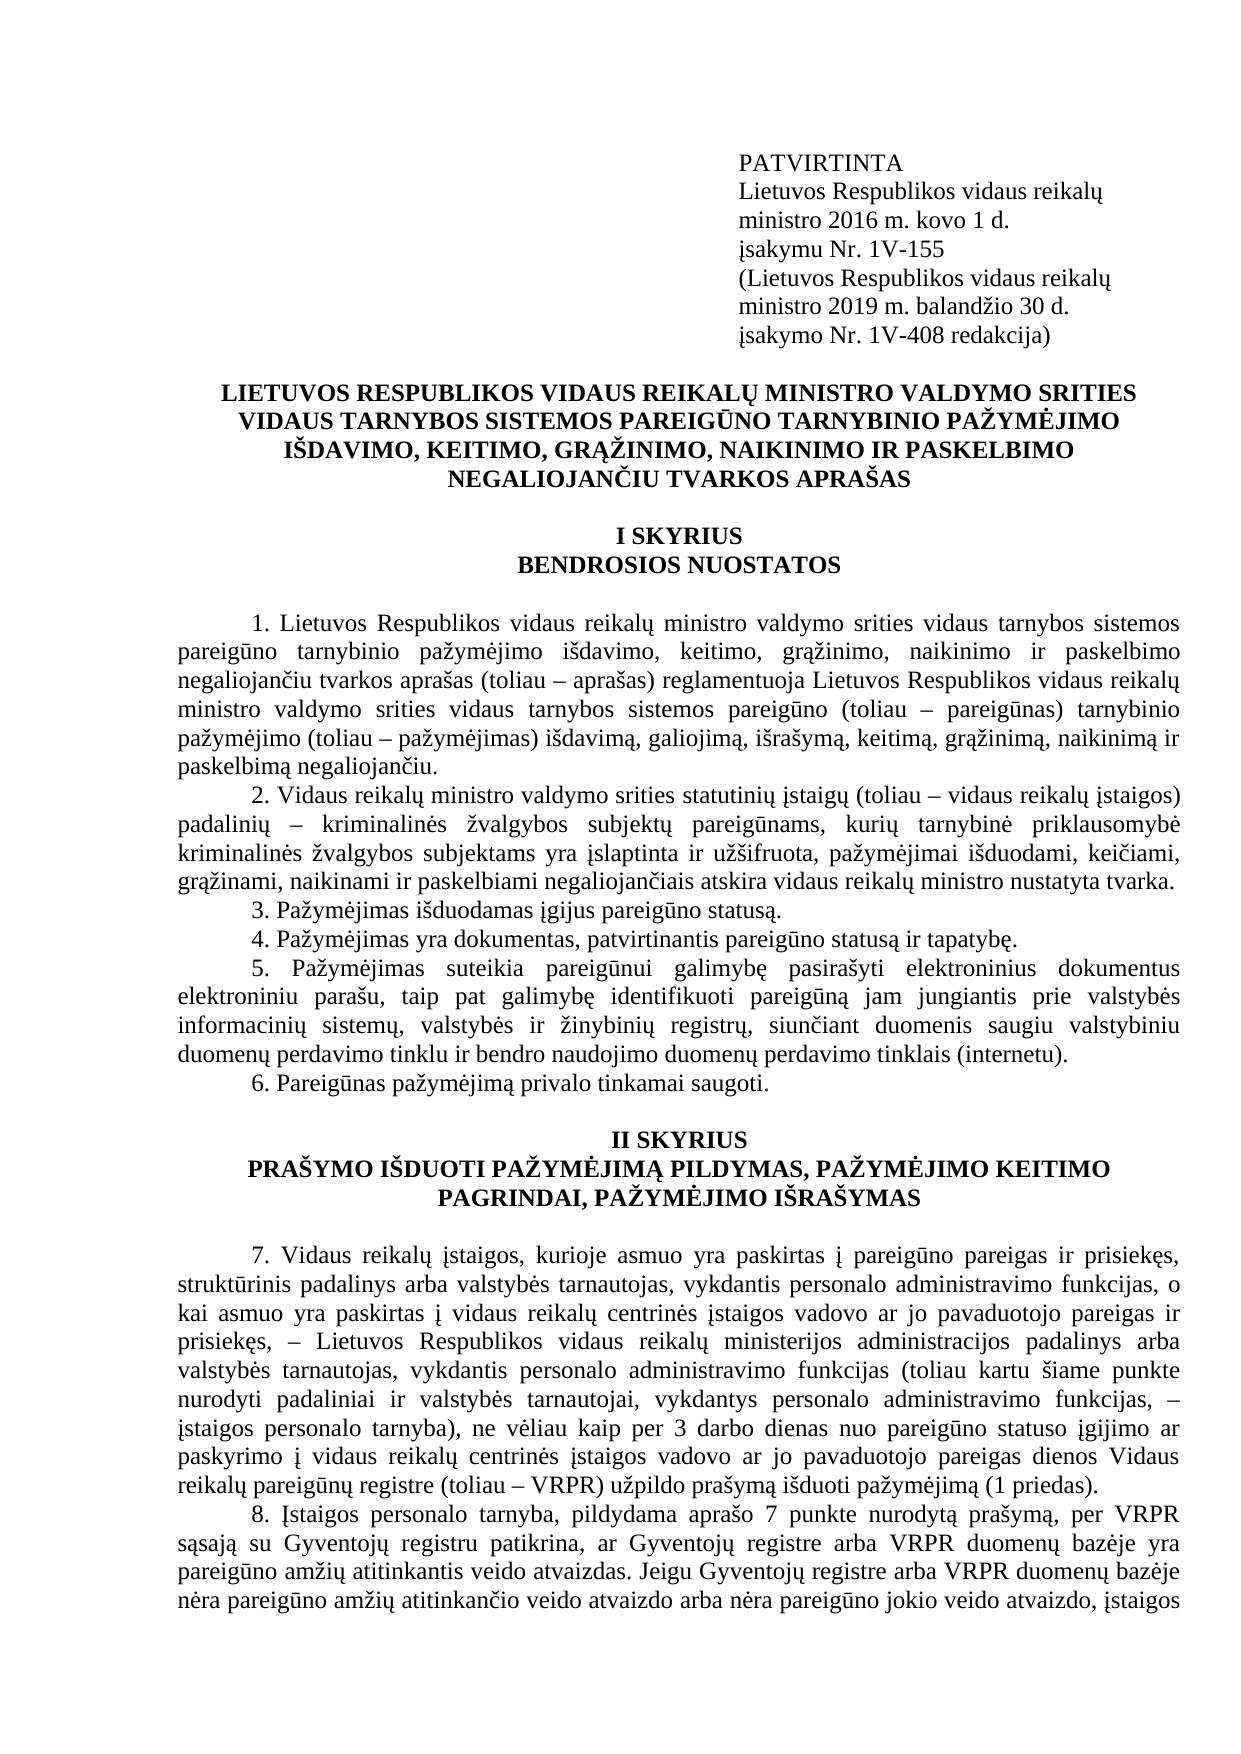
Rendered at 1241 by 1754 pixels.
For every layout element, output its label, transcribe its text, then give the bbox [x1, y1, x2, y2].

text įsakymo Nr. 1V-408 redakcija) [738, 320, 1181, 349]
text įsakymu Nr. 1V-155 [738, 234, 1181, 263]
text PRAŠYMO IŠDUOTI PAŽYMĖJIMĄ PILDYMAS, PAŽYMĖJIMO KEITIMO PAGRINDAI, PAŽYMĖJIMO IŠRAŠYMAS [177, 1154, 1181, 1211]
text 3. Pažymėjimas išduodamas įgijus pareigūno statusą. [177, 895, 1181, 924]
text Lietuvos Respublikos vidaus reikalų ministro 2016 m. kovo 1 d. [738, 176, 1181, 234]
text BENDROSIOS NUOSTATOS [177, 550, 1181, 579]
text 1. Lietuvos Respublikos vidaus reikalų ministro valdymo srities vidaus tarnybos sistemos pareigūno tarnybinio pažymėjimo išdavimo, keitimo, grąžinimo, naikinimo ir paskelbimo negaliojančiu tvarkos aprašas (toliau – aprašas) reglamentuoja Lietuvos Respublikos vidaus reikalų ministro valdymo srities vidaus tarnybos sistemos pareigūno (toliau – pareigūnas) tarnybinio pažymėjimo (toliau – pažymėjimas) išdavimą, galiojimą, išrašymą, keitimą, grąžinimą, naikinimą ir paskelbimą negaliojančiu. [177, 608, 1181, 780]
text (Lietuvos Respublikos vidaus reikalų ministro 2019 m. balandžio 30 d. [738, 263, 1181, 320]
text 6. Pareigūnas pažymėjimą privalo tinkamai saugoti. [177, 1068, 1181, 1096]
text 7. Vidaus reikalų įstaigos, kurioje asmuo yra paskirtas į pareigūno pareigas ir prisiekęs, struktūrinis padalinys arba valstybės tarnautojas, vykdantis personalo administravimo funkcijas, o kai asmuo yra paskirtas į vidaus reikalų centrinės įstaigos vadovo ar jo pavaduotojo pareigas ir prisiekęs, – Lietuvos Respublikos vidaus reikalų ministerijos administracijos padalinys arba valstybės tarnautojas, vykdantis personalo administravimo funkcijas (toliau kartu šiame punkte nurodyti padaliniai ir valstybės tarnautojai, vykdantys personalo administravimo funkcijas, – įstaigos personalo tarnyba), ne vėliau kaip per 3 darbo dienas nuo pareigūno statuso įgijimo ar paskyrimo į vidaus reikalų centrinės įstaigos vadovo ar jo pavaduotojo pareigas dienos Vidaus reikalų pareigūnų registre (toliau – VRPR) užpildo prašymą išduoti pažymėjimą (1 priedas). [177, 1240, 1181, 1499]
text II SKYRIUS [177, 1125, 1181, 1154]
text 4. Pažymėjimas yra dokumentas, patvirtinantis pareigūno statusą ir tapatybę. [177, 924, 1181, 953]
text PATVIRTINTA [738, 148, 1181, 176]
text 8. Įstaigos personalo tarnyba, pildydama aprašo 7 punkte nurodytą prašymą, per VRPR sąsają su Gyventojų registru patikrina, ar Gyventojų registre arba VRPR duomenų bazėje yra pareigūno amžių atitinkantis veido atvaizdas. Jeigu Gyventojų registre arba VRPR duomenų bazėje nėra pareigūno amžių atitinkančio veido atvaizdo arba nėra pareigūno jokio veido atvaizdo, įstaigos [177, 1499, 1181, 1614]
text 5. Pažymėjimas suteikia pareigūnui galimybę pasirašyti elektroninius dokumentus elektroniniu parašu, taip pat galimybę identifikuoti pareigūną jam jungiantis prie valstybės informacinių sistemų, valstybės ir žinybinių registrų, siunčiant duomenis saugiu valstybiniu duomenų perdavimo tinklu ir bendro naudojimo duomenų perdavimo tinklais (internetu). [177, 953, 1181, 1068]
text 2. Vidaus reikalų ministro valdymo srities statutinių įstaigų (toliau – vidaus reikalų įstaigos) padalinių – kriminalinės žvalgybos subjektų pareigūnams, kurių tarnybinė priklausomybė kriminalinės žvalgybos subjektams yra įslaptinta ir užšifruota, pažymėjimai išduodami, keičiami, grąžinami, naikinami ir paskelbiami negaliojančiais atskira vidaus reikalų ministro nustatyta tvarka. [177, 780, 1181, 895]
text I SKYRIUS [177, 521, 1181, 550]
text LIETUVOS RESPUBLIKOS VIDAUS REIKALŲ MINISTRO VALDYMO SRITIES VIDAUS TARNYBOS SISTEMOS PAREIGŪNO TARNYBINIO PAŽYMĖJIMO IŠDAVIMO, KEITIMO, GRĄŽINIMO, NAIKINIMO IR PASKELBIMO NEGALIOJANČIU TVARKOS APRAŠAS [177, 378, 1181, 493]
